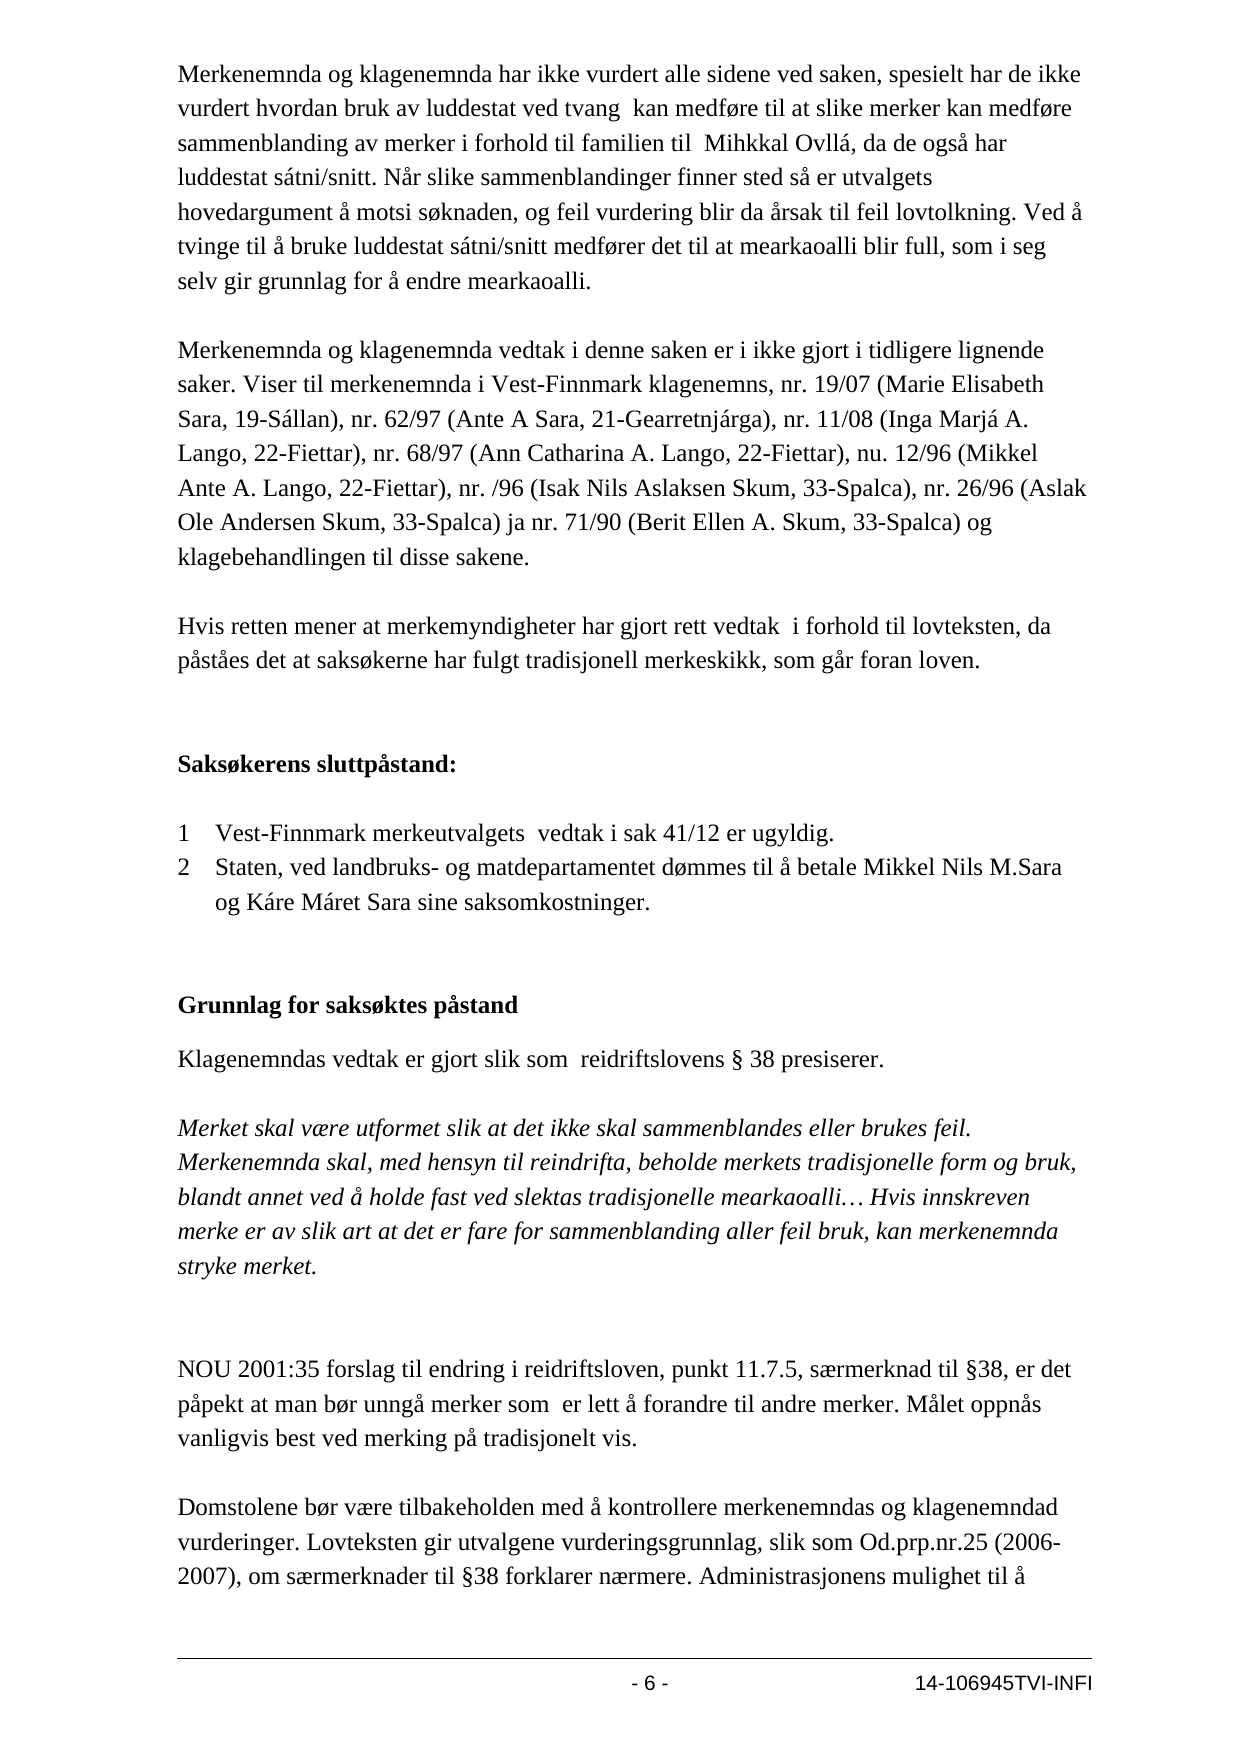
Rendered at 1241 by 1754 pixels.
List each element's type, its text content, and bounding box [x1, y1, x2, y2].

text Merkenemnda og klagenemnda har ikke vurdert alle sidene ved saken, spesielt har de ikke vurdert hvordan bruk av luddestat ved tvang kan medføre til at slike merker kan medføre sammenblanding av merker i forhold til familien til Mihkkal Ovllá, da de også har luddestat sátni/snitt. Når slike sammenblandinger finner sted så er utvalgets hovedargument å motsi søknaden, og feil vurdering blir da årsak til feil lovtolkning. Ved å tvinge til å bruke luddestat sátni/snitt medfører det til at mearkaoalli blir full, som i seg selv gir grunnlag for å endre mearkaoalli. [177, 59, 1092, 295]
list Vest-Finnmark merkeutvalgets vedtak i sak 41/12 er ugyldig. [177, 818, 1092, 846]
text Merket skal være utformet slik at det ikke skal sammenblandes eller brukes feil. [177, 1113, 1092, 1142]
text NOU 2001:35 forslag til endring i reidriftsloven, punkt 11.7.5, særmerknad til §38, er det påpekt at man bør unngå merker som er lett å forandre til andre merker. Målet oppnås vanligvis best ved merking på tradisjonelt vis. [177, 1354, 1092, 1452]
text Saksøkerens sluttpåstand: [177, 749, 1092, 777]
text Hvis retten mener at merkemyndigheter har gjort rett vedtak i forhold til lovteksten, da påståes det at saksøkerne har fulgt tradisjonell merkeskikk, som går foran loven. [177, 611, 1092, 674]
text Grunnlag for saksøktes påstand [177, 990, 1092, 1019]
text Merkenemnda skal, med hensyn til reindrifta, beholde merkets tradisjonelle form og bruk, blandt annet ved å holde fast ved slektas tradisjonelle mearkaoalli… Hvis innskreven merke er av slik art at det er fare for sammenblanding aller feil bruk, kan merkenemnda stryke merket. [177, 1147, 1092, 1279]
text Merkenemnda og klagenemnda vedtak i denne saken er i ikke gjort i tidligere lignende saker. Viser til merkenemnda i Vest-Finnmark klagenemns, nr. 19/07 (Marie Elisabeth Sara, 19-Sállan), nr. 62/97 (Ante A Sara, 21-Gearretnjárga), nr. 11/08 (Inga Marjá A. Lango, 22-Fiettar), nr. 68/97 (Ann Catharina A. Lango, 22-Fiettar), nu. 12/96 (Mikkel Ante A. Lango, 22-Fiettar), nr. /96 (Isak Nils Aslaksen Skum, 33-Spalca), nr. 26/96 (Aslak Ole Andersen Skum, 33-Spalca) ja nr. 71/90 (Berit Ellen A. Skum, 33-Spalca) og klagebehandlingen til disse sakene. [177, 335, 1092, 571]
list Staten, ved landbruks- og matdepartamentet dømmes til å betale Mikkel Nils M.Sara og Káre Máret Sara sine saksomkostninger. [177, 852, 1092, 915]
text Domstolene bør være tilbakeholden med å kontrollere merkenemndas og klagenemndad vurderinger. Lovteksten gir utvalgene vurderingsgrunnlag, slik som Od.prp.nr.25 (2006-2007), om særmerknader til §38 forklarer nærmere. Administrasjonens mulighet til å [177, 1492, 1092, 1590]
text Klagenemndas vedtak er gjort slik som reidriftslovens § 38 presiserer. [177, 1044, 1092, 1073]
